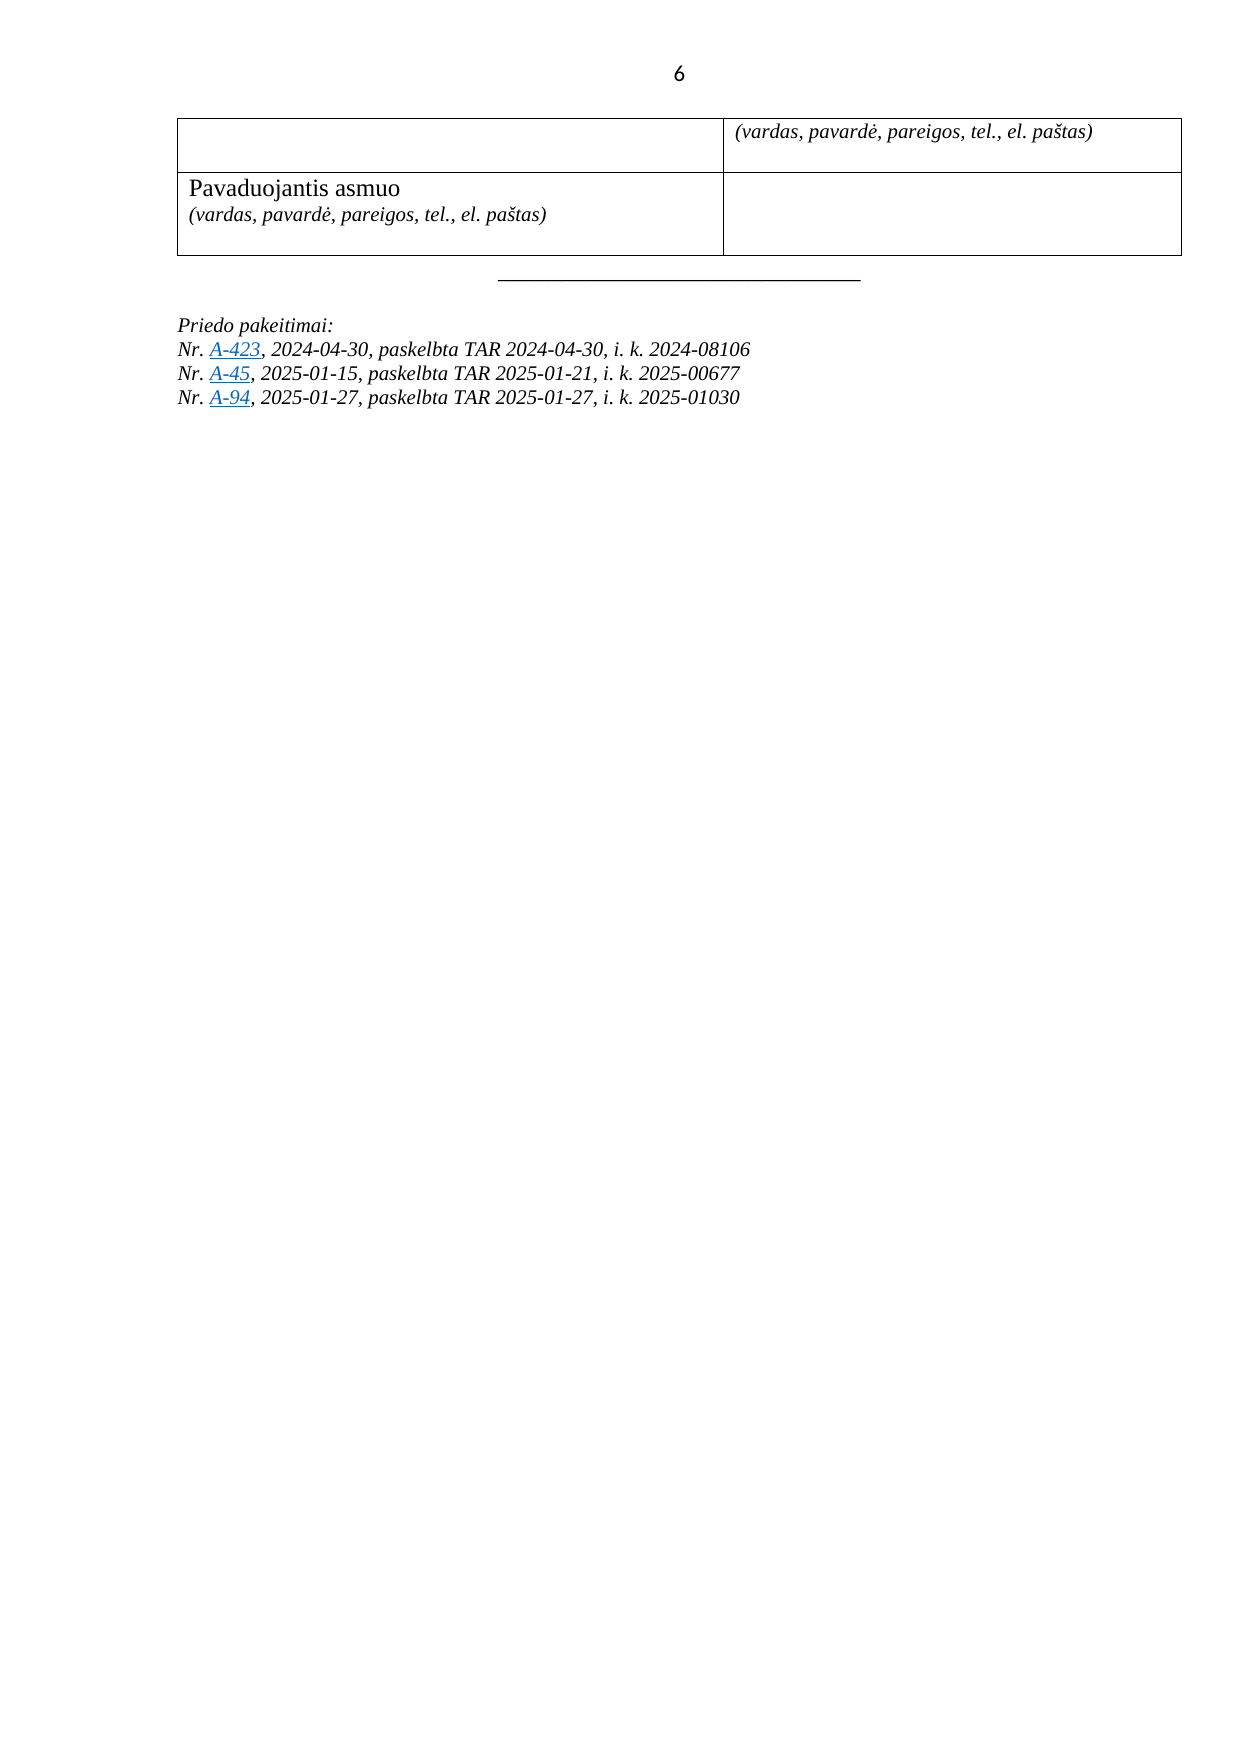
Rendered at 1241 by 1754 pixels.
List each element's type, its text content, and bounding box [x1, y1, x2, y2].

table_cell (vardas, pavardė, pareigos, tel., el. paštas) [724, 119, 1181, 172]
text Priedo pakeitimai: [177, 313, 1181, 337]
table_cell Pavaduojantis asmuo (vardas, pavardė, pareigos, tel., el. paštas) [178, 173, 723, 254]
text Nr. A-423, 2024-04-30, paskelbta TAR 2024-04-30, i. k. 2024-08106 [177, 337, 1181, 361]
text _____________________________ [177, 256, 1181, 284]
table_cell [178, 119, 723, 172]
text Nr. A-45, 2025-01-15, paskelbta TAR 2025-01-21, i. k. 2025-00677 [177, 361, 1181, 385]
table_cell [724, 173, 1181, 254]
text Nr. A-94, 2025-01-27, paskelbta TAR 2025-01-27, i. k. 2025-01030 [177, 385, 1181, 409]
